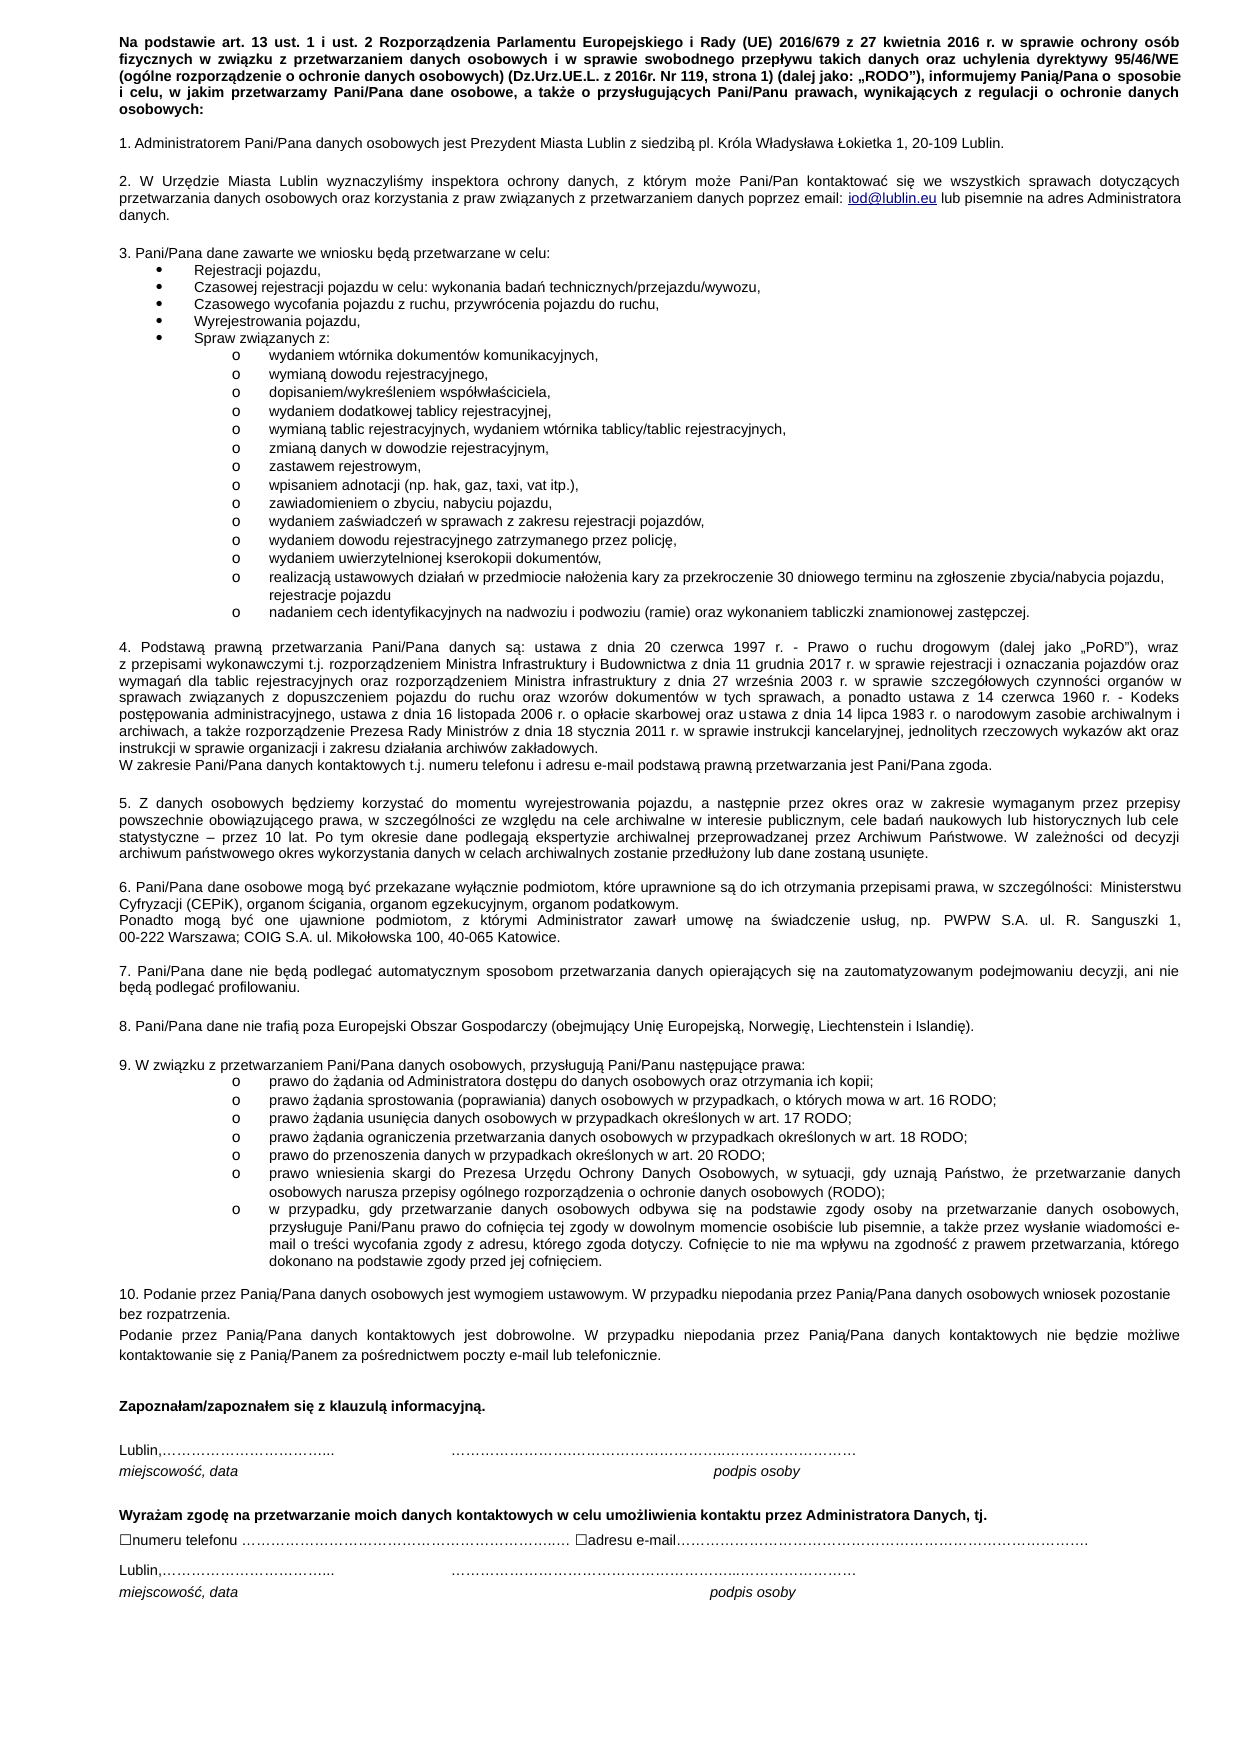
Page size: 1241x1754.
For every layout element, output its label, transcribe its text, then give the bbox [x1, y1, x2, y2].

list wydaniem dodatkowej tablicy rejestracyjnej, [231, 402, 1181, 421]
list Rejestracji pojazdu, [156, 262, 1181, 279]
list Wyrejestrowania pojazdu, [156, 313, 1181, 330]
list prawo wniesienia skargi do Prezesa Urzędu Ochrony Danych Osobowych, w sytuacji, gdy uznają Państwo, że przetwarzanie danych osobowych narusza przepisy ogólnego rozporządzenia o ochronie danych osobowych (RODO); [231, 1165, 1181, 1200]
text 2. W Urzędzie Miasta Lublin wyznaczyliśmy inspektora ochrony danych, z którym może Pani/Pan kontaktować się we wszystkich sprawach dotyczących przetwarzania danych osobowych oraz korzystania z praw związanych z przetwarzaniem danych poprzez email: iod@lublin.eu lub pisemnie na adres Administratora danych. [119, 173, 1181, 223]
list Spraw związanych z: [156, 330, 1181, 347]
text 4. Podstawą prawną przetwarzania Pani/Pana danych są: ustawa z dnia 20 czerwca 1997 r. - Prawo o ruchu drogowym (dalej jako „PoRD”), wraz z przepisami wykonawczymi t.j. rozporządzeniem Ministra Infrastruktury i Budownictwa z dnia 11 grudnia 2017 r. w sprawie rejestracji i oznaczania pojazdów oraz wymagań dla tablic rejestracyjnych oraz rozporządzeniem Ministra infrastruktury z dnia 27 września 2003 r. w sprawie szczegółowych czynności organów w sprawach związanych z dopuszczeniem pojazdu do ruchu oraz wzorów dokumentów w tych sprawach, a ponadto ustawa z 14 czerwca 1960 r. - Kodeks postępowania administracyjnego, ustawa z dnia 16 listopada 2006 r. o opłacie skarbowej oraz ustawa z dnia 14 lipca 1983 r. o narodowym zasobie archiwalnym i archiwach, a także rozporządzenie Prezesa Rady Ministrów z dnia 18 stycznia 2011 r. w sprawie instrukcji kancelaryjnej, jednolitych rzeczowych wykazów akt oraz instrukcji w sprawie organizacji i zakresu działania archiwów zakładowych. [119, 639, 1181, 756]
text Ponadto mogą być one ujawnione podmiotom, z którymi Administrator zawarł umowę na świadczenie usług, np. PWPW S.A. ul. R. Sanguszki 1, 00-222 Warszawa; COIG S.A. ul. Mikołowska 100, 40-065 Katowice. [119, 912, 1181, 946]
text 9. W związku z przetwarzaniem Pani/Pana danych osobowych, przysługują Pani/Panu następujące prawa: [119, 1056, 1181, 1073]
text Podanie przez Panią/Pana danych kontaktowych jest dobrowolne. W przypadku niepodania przez Panią/Pana danych kontaktowych nie będzie możliwe kontaktowanie się z Panią/Panem za pośrednictwem poczty e-mail lub telefonicznie. [119, 1326, 1181, 1363]
list wymianą dowodu rejestracyjnego, [231, 366, 1181, 384]
list realizacją ustawowych działań w przedmiocie nałożenia kary za przekroczenie 30 dniowego terminu na zgłoszenie zbycia/nabycia pojazdu, rejestracje pojazdu [231, 568, 1181, 603]
list zawiadomieniem o zbyciu, nabyciu pojazdu, [231, 494, 1181, 513]
text Na podstawie art. 13 ust. 1 i ust. 2 Rozporządzenia Parlamentu Europejskiego i Rady (UE) 2016/679 z 27 kwietnia 2016 r. w sprawie ochrony osób fizycznych w związku z przetwarzaniem danych osobowych i w sprawie swobodnego przepływu takich danych oraz uchylenia dyrektywy 95/46/WE (ogólne rozporządzenie o ochronie danych osobowych) (Dz.Urz.UE.L. z 2016r. Nr 119, strona 1) (dalej jako: „RODO”), informujemy Panią/Pana o sposobie i celu, w jakim przetwarzamy Pani/Pana dane osobowe, a także o przysługujących Pani/Panu prawach, wynikających z regulacji o ochronie danych osobowych: [119, 34, 1181, 117]
list wydaniem zaświadczeń w sprawach z zakresu rejestracji pojazdów, [231, 513, 1181, 531]
list prawo do żądania od Administratora dostępu do danych osobowych oraz otrzymania ich kopii; [231, 1073, 1181, 1091]
text Lublin,……………………………... …………………………………………………...…………………… [119, 1562, 1181, 1579]
text miejscowość, data podpis osoby [119, 1584, 1181, 1600]
text Zapoznałam/zapoznałem się z klauzulą informacyjną. [119, 1398, 1181, 1414]
list prawo żądania sprostowania (poprawiania) danych osobowych w przypadkach, o których mowa w art. 16 RODO; [231, 1091, 1181, 1110]
list dopisaniem/wykreśleniem współwłaściciela, [231, 384, 1181, 402]
list wydaniem wtórnika dokumentów komunikacyjnych, [231, 347, 1181, 366]
text Lublin,……………………………... …………………….…………………………..……………………… [119, 1441, 1181, 1458]
list zmianą danych w dowodzie rejestracyjnym, [231, 439, 1181, 458]
text 1. Administratorem Pani/Pana danych osobowych jest Prezydent Miasta Lublin z siedzibą pl. Króla Władysława Łokietka 1, 20-109 Lublin. [119, 134, 1181, 151]
list wydaniem uwierzytelnionej kserokopii dokumentów, [231, 550, 1181, 568]
text 3. Pani/Pana dane zawarte we wniosku będą przetwarzane w celu: [119, 245, 1181, 262]
list wydaniem dowodu rejestracyjnego zatrzymanego przez policję, [231, 531, 1181, 550]
list prawo żądania usunięcia danych osobowych w przypadkach określonych w art. 17 RODO; [231, 1110, 1181, 1128]
list wpisaniem adnotacji (np. hak, gaz, taxi, vat itp.), [231, 476, 1181, 494]
list w przypadku, gdy przetwarzanie danych osobowych odbywa się na podstawie zgody osoby na przetwarzanie danych osobowych, przysługuje Pani/Panu prawo do cofnięcia tej zgody w dowolnym momencie osobiście lub pisemnie, a także przez wysłanie wiadomości e-mail o treści wycofania zgody z adresu, którego zgoda dotyczy. Cofnięcie to nie ma wpływu na zgodność z prawem przetwarzania, którego dokonano na podstawie zgody przed jej cofnięciem. [231, 1200, 1181, 1269]
text Wyrażam zgodę na przetwarzanie moich danych kontaktowych w celu umożliwienia kontaktu przez Administratora Danych, tj. ☐numeru telefonu ………………………………………………………..… ☐adresu e-mail…………………………………………………………………………. [119, 1507, 1181, 1548]
text 5. Z danych osobowych będziemy korzystać do momentu wyrejestrowania pojazdu, a następnie przez okres oraz w zakresie wymaganym przez przepisy powszechnie obowiązującego prawa, w szczególności ze względu na cele archiwalne w interesie publicznym, cele badań naukowych lub historycznych lub cele statystyczne – przez 10 lat. Po tym okresie dane podlegają ekspertyzie archiwalnej przeprowadzanej przez Archiwum Państwowe. W zależności od decyzji archiwum państwowego okres wykorzystania danych w celach archiwalnych zostanie przedłużony lub dane zostaną usunięte. [119, 795, 1181, 862]
list zastawem rejestrowym, [231, 458, 1181, 476]
list prawo żądania ograniczenia przetwarzania danych osobowych w przypadkach określonych w art. 18 RODO; [231, 1128, 1181, 1147]
text 8. Pani/Pana dane nie trafią poza Europejski Obszar Gospodarczy (obejmujący Unię Europejską, Norwegię, Liechtenstein i Islandię). [119, 1018, 1181, 1034]
text miejscowość, data podpis osoby [119, 1463, 1181, 1480]
text 6. Pani/Pana dane osobowe mogą być przekazane wyłącznie podmiotom, które uprawnione są do ich otrzymania przepisami prawa, w szczególności: Ministerstwu Cyfryzacji (CEPiK), organom ścigania, organom egzekucyjnym, organom podatkowym. [119, 878, 1181, 912]
list wymianą tablic rejestracyjnych, wydaniem wtórnika tablicy/tablic rejestracyjnych, [231, 421, 1181, 439]
list nadaniem cech identyfikacyjnych na nadwoziu i podwoziu (ramie) oraz wykonaniem tabliczki znamionowej zastępczej. [231, 603, 1181, 622]
list Czasowego wycofania pojazdu z ruchu, przywrócenia pojazdu do ruchu, [156, 296, 1181, 313]
list Czasowej rejestracji pojazdu w celu: wykonania badań technicznych/przejazdu/wywozu, [156, 279, 1181, 296]
text W zakresie Pani/Pana danych kontaktowych t.j. numeru telefonu i adresu e-mail podstawą prawną przetwarzania jest Pani/Pana zgoda. [119, 756, 1181, 773]
text 10. Podanie przez Panią/Pana danych osobowych jest wymogiem ustawowym. W przypadku niepodania przez Panią/Pana danych osobowych wniosek pozostanie bez rozpatrzenia. [119, 1286, 1181, 1323]
list prawo do przenoszenia danych w przypadkach określonych w art. 20 RODO; [231, 1147, 1181, 1165]
text 7. Pani/Pana dane nie będą podlegać automatycznym sposobom przetwarzania danych opierających się na zautomatyzowanym podejmowaniu decyzji, ani nie będą podlegać profilowaniu. [119, 962, 1181, 996]
